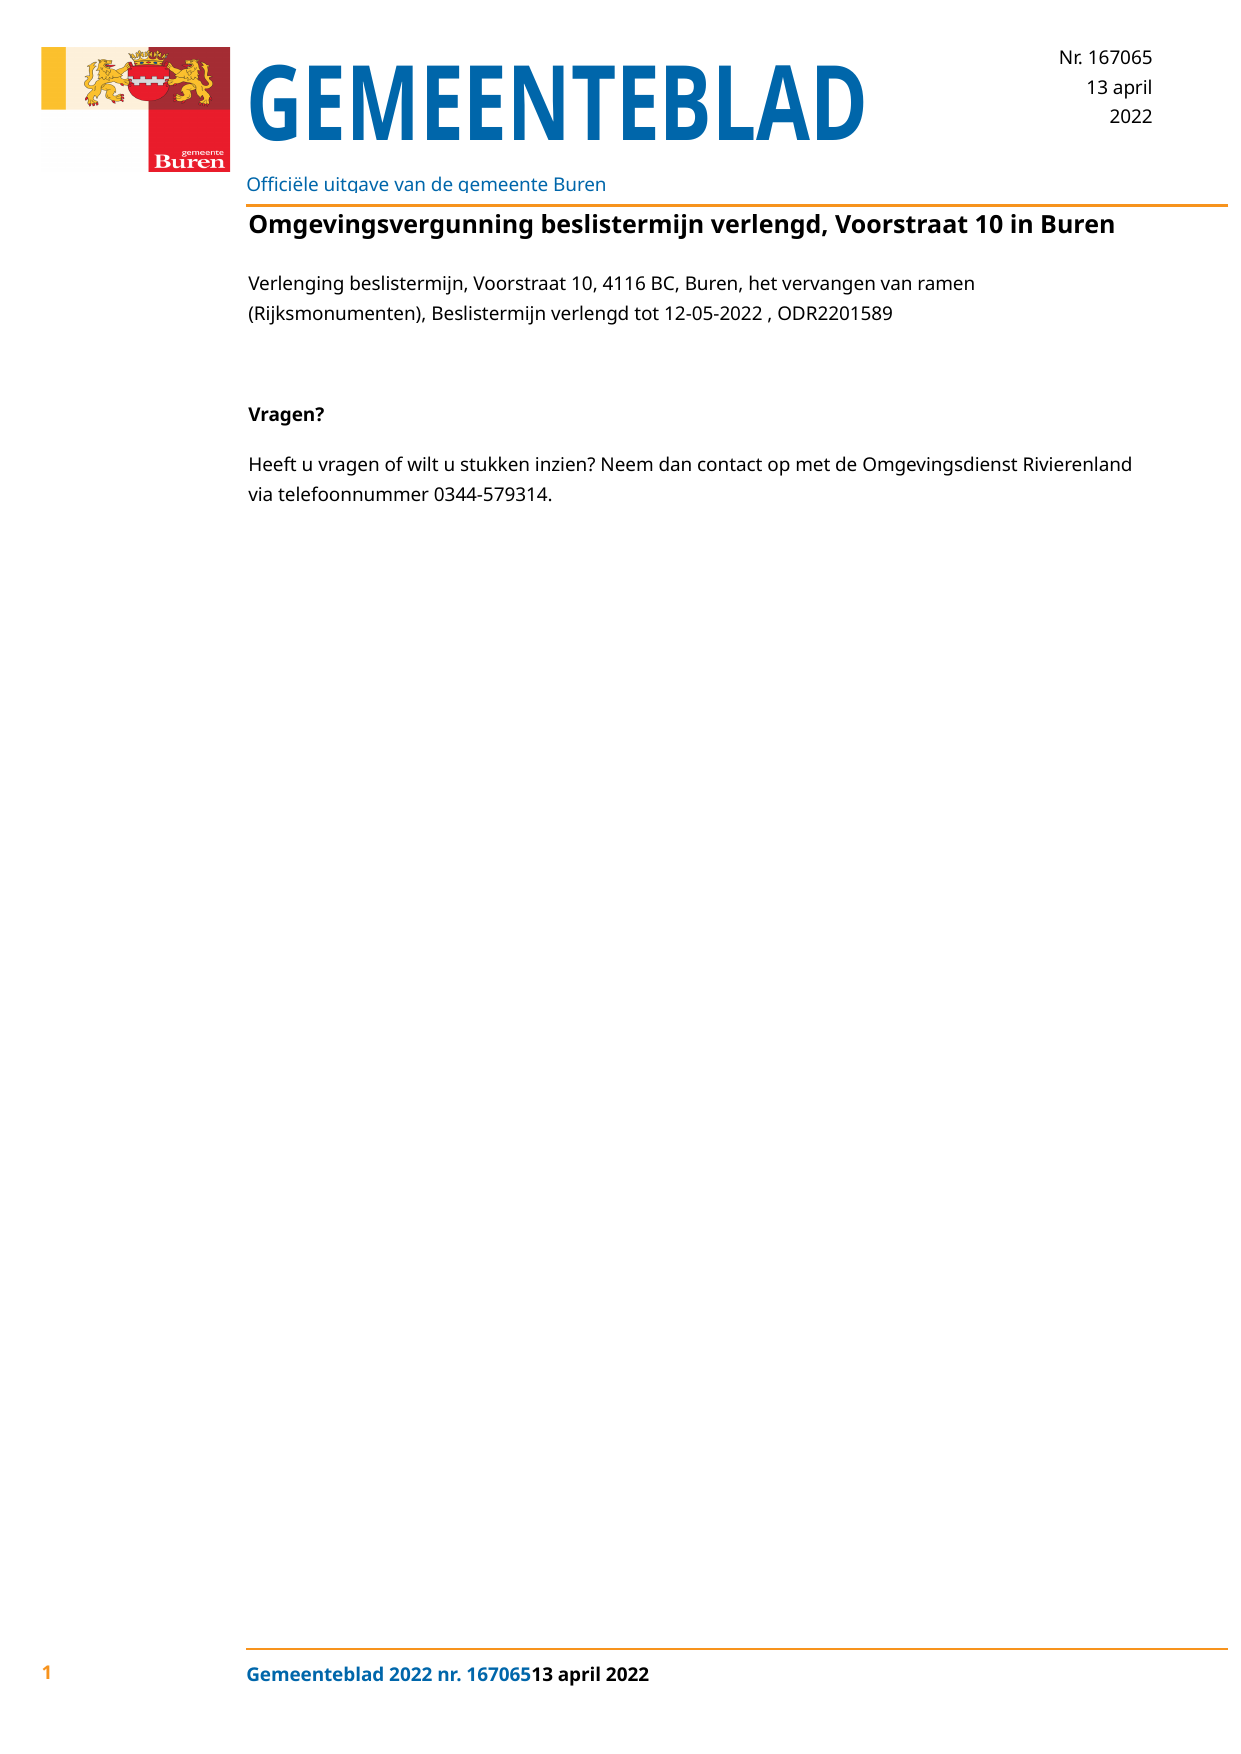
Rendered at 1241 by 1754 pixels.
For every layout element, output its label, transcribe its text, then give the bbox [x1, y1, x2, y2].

text Omgevingsvergunning beslistermijn verlengd, Voorstraat 10 in Buren [248, 207, 1152, 241]
text Vragen? [248, 401, 1152, 426]
text Heeft u vragen of wilt u stukken inzien? Neem dan contact op met de Omgevingsdienst Rivierenland via telefoonnummer 0344-579314. [248, 451, 1152, 506]
text Verlenging beslistermijn, Voorstraat 10, 4116 BC, Buren, het vervangen van ramen (Rijksmonumenten), Beslistermijn verlengd tot 12-05-2022 , ODR2201589 [248, 270, 1152, 326]
picture [41, 47, 231, 172]
